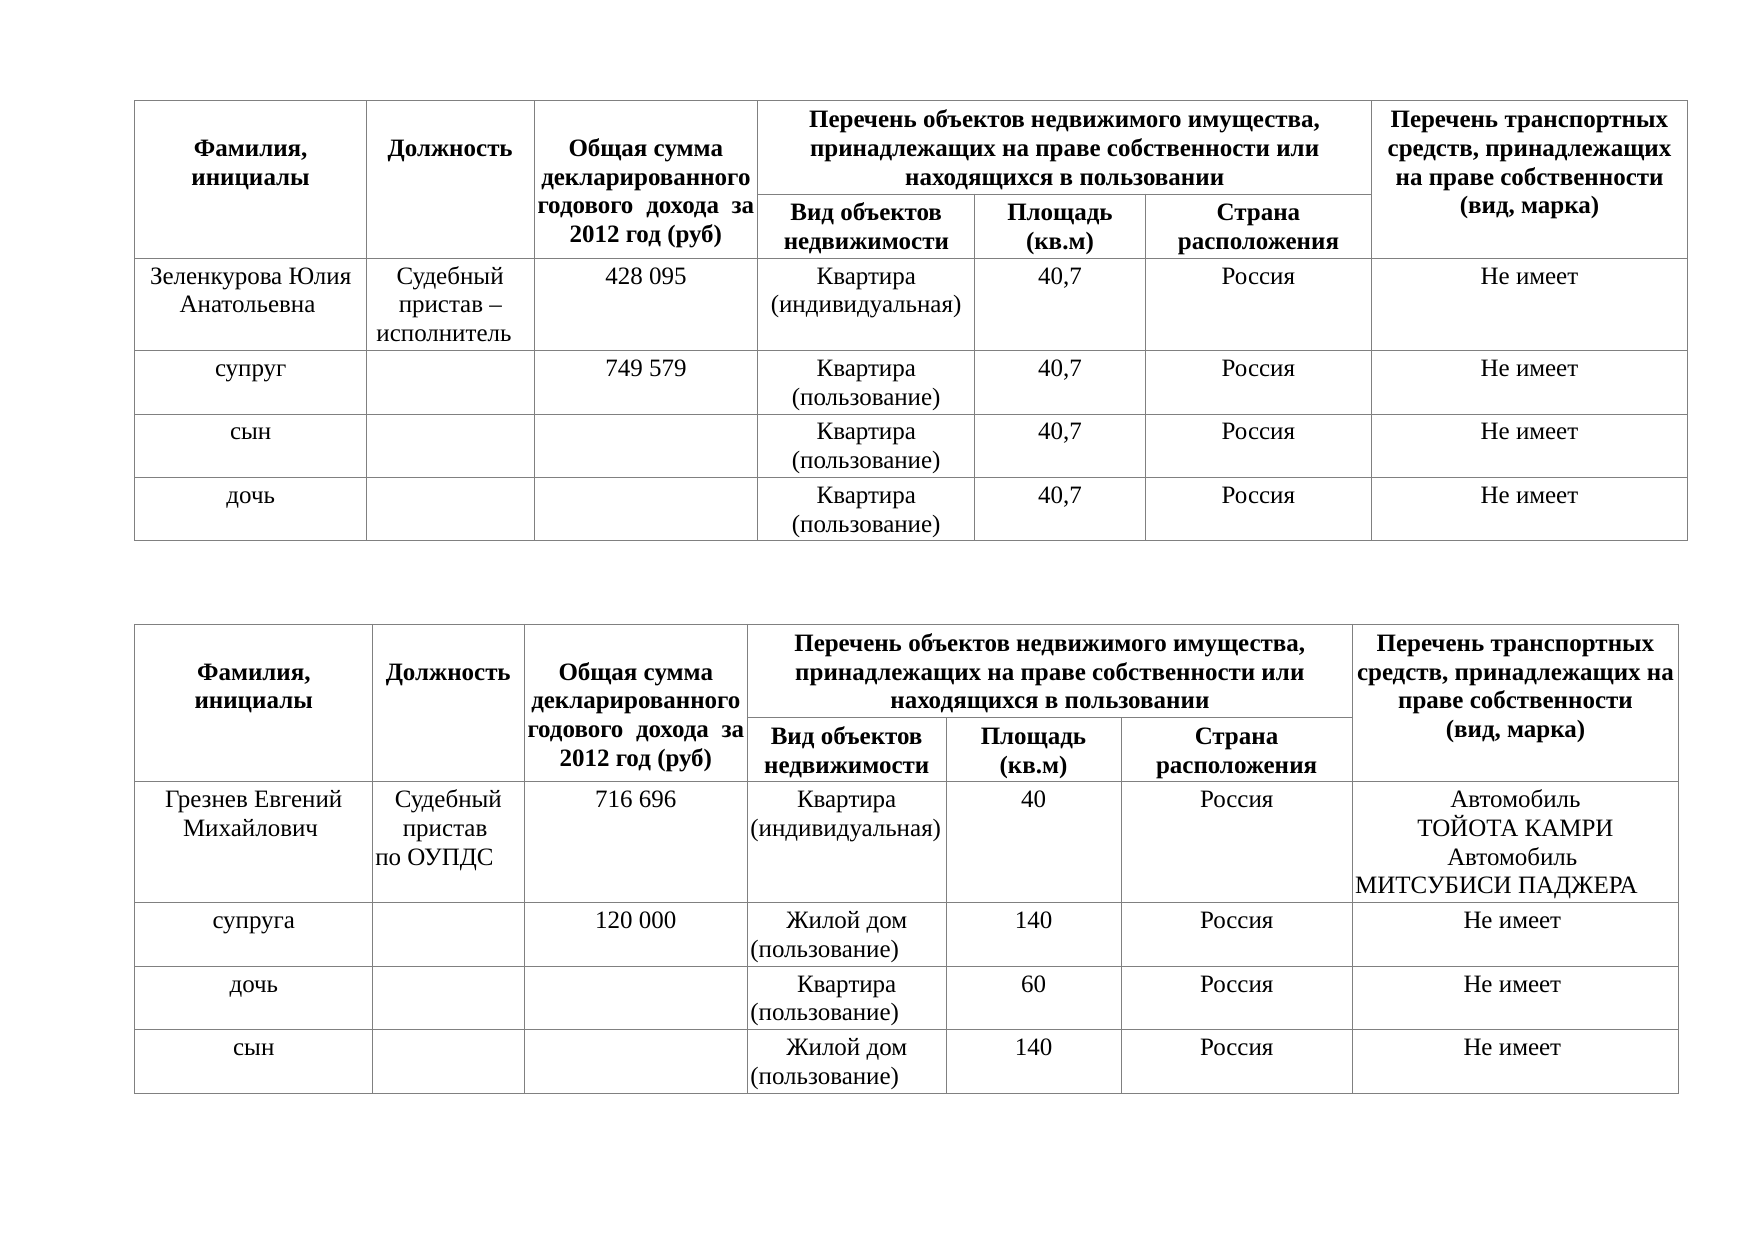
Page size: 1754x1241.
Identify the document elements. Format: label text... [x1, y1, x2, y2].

table_cell 140 [947, 1030, 1121, 1093]
table_cell Квартира (индивидуальная) [748, 782, 946, 902]
table_cell 120 000 [525, 903, 747, 966]
table_cell 749 579 [535, 351, 757, 413]
table_cell супруг [135, 351, 366, 413]
table_cell 40,7 [975, 351, 1145, 413]
table_cell супруга [135, 903, 372, 966]
table_cell Не имеет [1372, 259, 1687, 350]
table_cell Страна расположения [1146, 195, 1371, 258]
table_cell Не имеет [1372, 415, 1687, 477]
table_cell Судебный пристав по ОУПДС [373, 782, 524, 902]
table_header Перечень объектов недвижимого имущества, принадлежащих на праве собственности или находящихся в пользовании [758, 101, 1371, 193]
table_header Перечень транспортных средств, принадлежащих на праве собственности (вид, марка) [1353, 625, 1678, 781]
table_header Общая сумма декларированного годового дохода за 2012 год (руб) [525, 625, 747, 781]
table_cell Россия [1146, 259, 1371, 350]
table_header Перечень транспортных средств, принадлежащих на праве собственности (вид, марка) [1372, 101, 1687, 258]
table_cell Россия [1122, 903, 1352, 966]
table_cell Квартира (индивидуальная) [758, 259, 974, 350]
table_cell Площадь (кв.м) [947, 718, 1121, 781]
table_cell [373, 967, 524, 1029]
table_header Должность [367, 101, 534, 258]
table_cell Россия [1122, 967, 1352, 1029]
table_cell сын [135, 1030, 372, 1093]
table_cell 40,7 [975, 259, 1145, 350]
table_cell Россия [1146, 478, 1371, 540]
table_cell [525, 967, 747, 1029]
table_cell Вид объектов недвижимости [758, 195, 974, 258]
table_cell дочь [135, 478, 366, 540]
table_cell Не имеет [1372, 351, 1687, 413]
table_cell [535, 478, 757, 540]
table_cell Не имеет [1372, 478, 1687, 540]
table_header Общая сумма декларированного годового дохода за 2012 год (руб) [535, 101, 757, 258]
table_cell [535, 415, 757, 477]
table_cell 140 [947, 903, 1121, 966]
table_cell [367, 351, 534, 413]
table_cell Россия [1122, 782, 1352, 902]
table_cell [373, 1030, 524, 1093]
table_cell Жилой дом (пользование) [748, 903, 946, 966]
table_cell сын [135, 415, 366, 477]
table_cell Страна расположения [1122, 718, 1352, 781]
table_cell Площадь (кв.м) [975, 195, 1145, 258]
table_header Фамилия, инициалы [135, 101, 366, 258]
table_cell Жилой дом (пользование) [748, 1030, 946, 1093]
table_header Фамилия, инициалы [135, 625, 372, 781]
table_header Должность [373, 625, 524, 781]
table_cell Россия [1146, 415, 1371, 477]
table_cell 40,7 [975, 415, 1145, 477]
table_cell Автомобиль ТОЙОТА КАМРИ Автомобиль МИТСУБИСИ ПАДЖЕРА [1353, 782, 1678, 902]
table_cell Не имеет [1353, 1030, 1678, 1093]
table_cell 40 [947, 782, 1121, 902]
table_cell 40,7 [975, 478, 1145, 540]
table_cell 60 [947, 967, 1121, 1029]
table_cell [373, 903, 524, 966]
table_cell Россия [1146, 351, 1371, 413]
table_cell [367, 415, 534, 477]
table_cell Грезнев Евгений Михайлович [135, 782, 372, 902]
table_cell 716 696 [525, 782, 747, 902]
table_cell Вид объектов недвижимости [748, 718, 946, 781]
table_cell дочь [135, 967, 372, 1029]
table_cell 428 095 [535, 259, 757, 350]
table_header Перечень объектов недвижимого имущества, принадлежащих на праве собственности или находящихся в пользовании [748, 625, 1352, 717]
table_cell [525, 1030, 747, 1093]
table_cell Квартира (пользование) [758, 415, 974, 477]
table_cell Квартира (пользование) [748, 967, 946, 1029]
table_cell Россия [1122, 1030, 1352, 1093]
table_cell Квартира (пользование) [758, 478, 974, 540]
table_cell Не имеет [1353, 967, 1678, 1029]
table_cell Квартира (пользование) [758, 351, 974, 413]
table_cell Не имеет [1353, 903, 1678, 966]
table_cell Судебный пристав – исполнитель [367, 259, 534, 350]
table_cell [367, 478, 534, 540]
table_cell Зеленкурова Юлия Анатольевна [135, 259, 366, 350]
